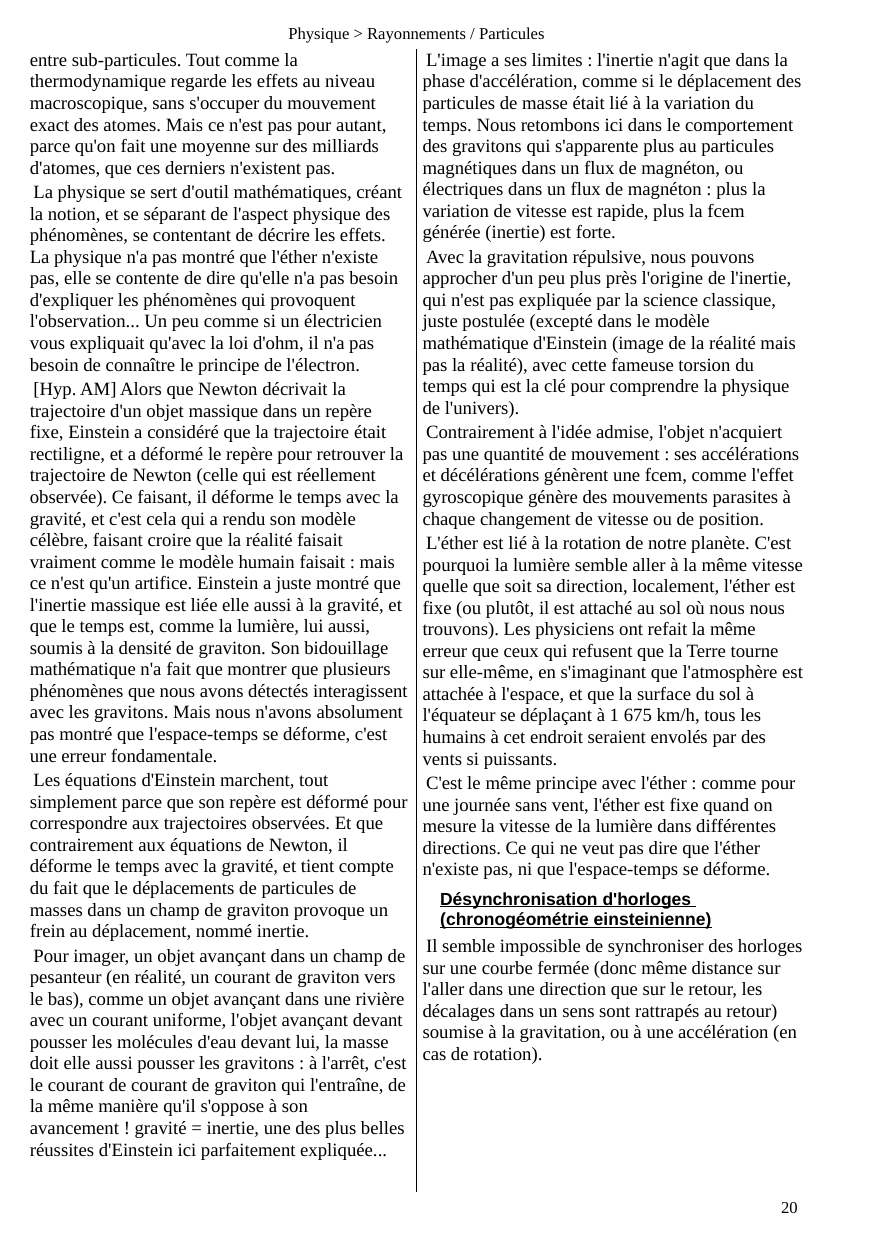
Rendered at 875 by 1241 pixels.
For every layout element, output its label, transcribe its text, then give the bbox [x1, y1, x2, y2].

text Pour imager, un objet avançant dans un champ de pesanteur (en réalité, un courant de graviton vers le bas), comme un objet avançant dans une rivière avec un courant uniforme, l'objet avançant devant pousser les molécules d'eau devant lui, la masse doit elle aussi pousser les gravitons : à l'arrêt, c'est le courant de courant de graviton qui l'entraîne, de la même manière qu'il s'oppose à son avancement ! gravité = inertie, une des plus belles réussites d'Einstein ici parfaitement expliquée... [29, 944, 411, 1160]
text La physique se sert d'outil mathématiques, créant la notion, et se séparant de l'aspect physique des phénomènes, se contentant de décrire les effets. La physique n'a pas montré que l'éther n'existe pas, elle se contente de dire qu'elle n'a pas besoin d'expliquer les phénomènes qui provoquent l'observation... Un peu comme si un électricien vous expliquait qu'avec la loi d'ohm, il n'a pas besoin de connaître le principe de l'électron. [29, 181, 411, 375]
subtitle Désynchronisation d'horloges (chronogéométrie einsteinienne) [440, 889, 803, 929]
text [Hyp. AM] Alors que Newton décrivait la trajectoire d'un objet massique dans un repère fixe, Einstein a considéré que la trajectoire était rectiligne, et a déformé le repère pour retrouver la trajectoire de Newton (celle qui est réellement observée). Ce faisant, il déforme le temps avec la gravité, et c'est cela qui a rendu son modèle célèbre, faisant croire que la réalité faisait vraiment comme le modèle humain faisait : mais ce n'est qu'un artifice. Einstein a juste montré que l'inertie massique est liée elle aussi à la gravité, et que le temps est, comme la lumière, lui aussi, soumis à la densité de graviton. Son bidouillage mathématique n'a fait que montrer que plusieurs phénomènes que nous avons détectés interagissent avec les gravitons. Mais nous n'avons absolument pas montré que l'espace-temps se déforme, c'est une erreur fondamentale. [29, 378, 411, 766]
text Avec la gravitation répulsive, nous pouvons approcher d'un peu plus près l'origine de l'inertie, qui n'est pas expliquée par la science classique, juste postulée (excepté dans le modèle mathématique d'Einstein (image de la réalité mais pas la réalité), avec cette fameuse torsion du temps qui est la clé pour comprendre la physique de l'univers). [422, 246, 803, 418]
text C'est le même principe avec l'éther : comme pour une journée sans vent, l'éther est fixe quand on mesure la vitesse de la lumière dans différentes directions. Ce qui ne veut pas dire que l'éther n'existe pas, ni que l'espace-temps se déforme. [422, 772, 803, 880]
text L'image a ses limites : l'inertie n'agit que dans la phase d'accélération, comme si le déplacement des particules de masse était lié à la variation du temps. Nous retombons ici dans le comportement des gravitons qui s'apparente plus au particules magnétiques dans un flux de magnéton, ou électriques dans un flux de magnéton : plus la variation de vitesse est rapide, plus la fcem générée (inertie) est forte. [422, 49, 803, 243]
text entre sub-particules. Tout comme la thermodynamique regarde les effets au niveau macroscopique, sans s'occuper du mouvement exact des atomes. Mais ce n'est pas pour autant, parce qu'on fait une moyenne sur des milliards d'atomes, que ces derniers n'existent pas. [29, 49, 411, 178]
text Contrairement à l'idée admise, l'objet n'acquiert pas une quantité de mouvement : ses accélérations et décélérations génèrent une fcem, comme l'effet gyroscopique génère des mouvements parasites à chaque changement de vitesse ou de position. [422, 421, 803, 529]
text Il semble impossible de synchroniser des horloges sur une courbe fermée (donc même distance sur l'aller dans une direction que sur le retour, les décalages dans un sens sont rattrapés au retour) soumise à la gravitation, ou à une accélération (en cas de rotation). [422, 935, 803, 1064]
text L'éther est lié à la rotation de notre planète. C'est pourquoi la lumière semble aller à la même vitesse quelle que soit sa direction, localement, l'éther est fixe (ou plutôt, il est attaché au sol où nous nous trouvons). Les physiciens ont refait la même erreur que ceux qui refusent que la Terre tourne sur elle-même, en s'imaginant que l'atmosphère est attachée à l'espace, et que la surface du sol à l'équateur se déplaçant à 1 675 km/h, tous les humains à cet endroit seraient envolés par des vents si puissants. [422, 532, 803, 769]
text Les équations d'Einstein marchent, tout simplement parce que son repère est déformé pour correspondre aux trajectoires observées. Et que contrairement aux équations de Newton, il déforme le temps avec la gravité, et tient compte du fait que le déplacements de particules de masses dans un champ de graviton provoque un frein au déplacement, nommé inertie. [29, 769, 411, 942]
